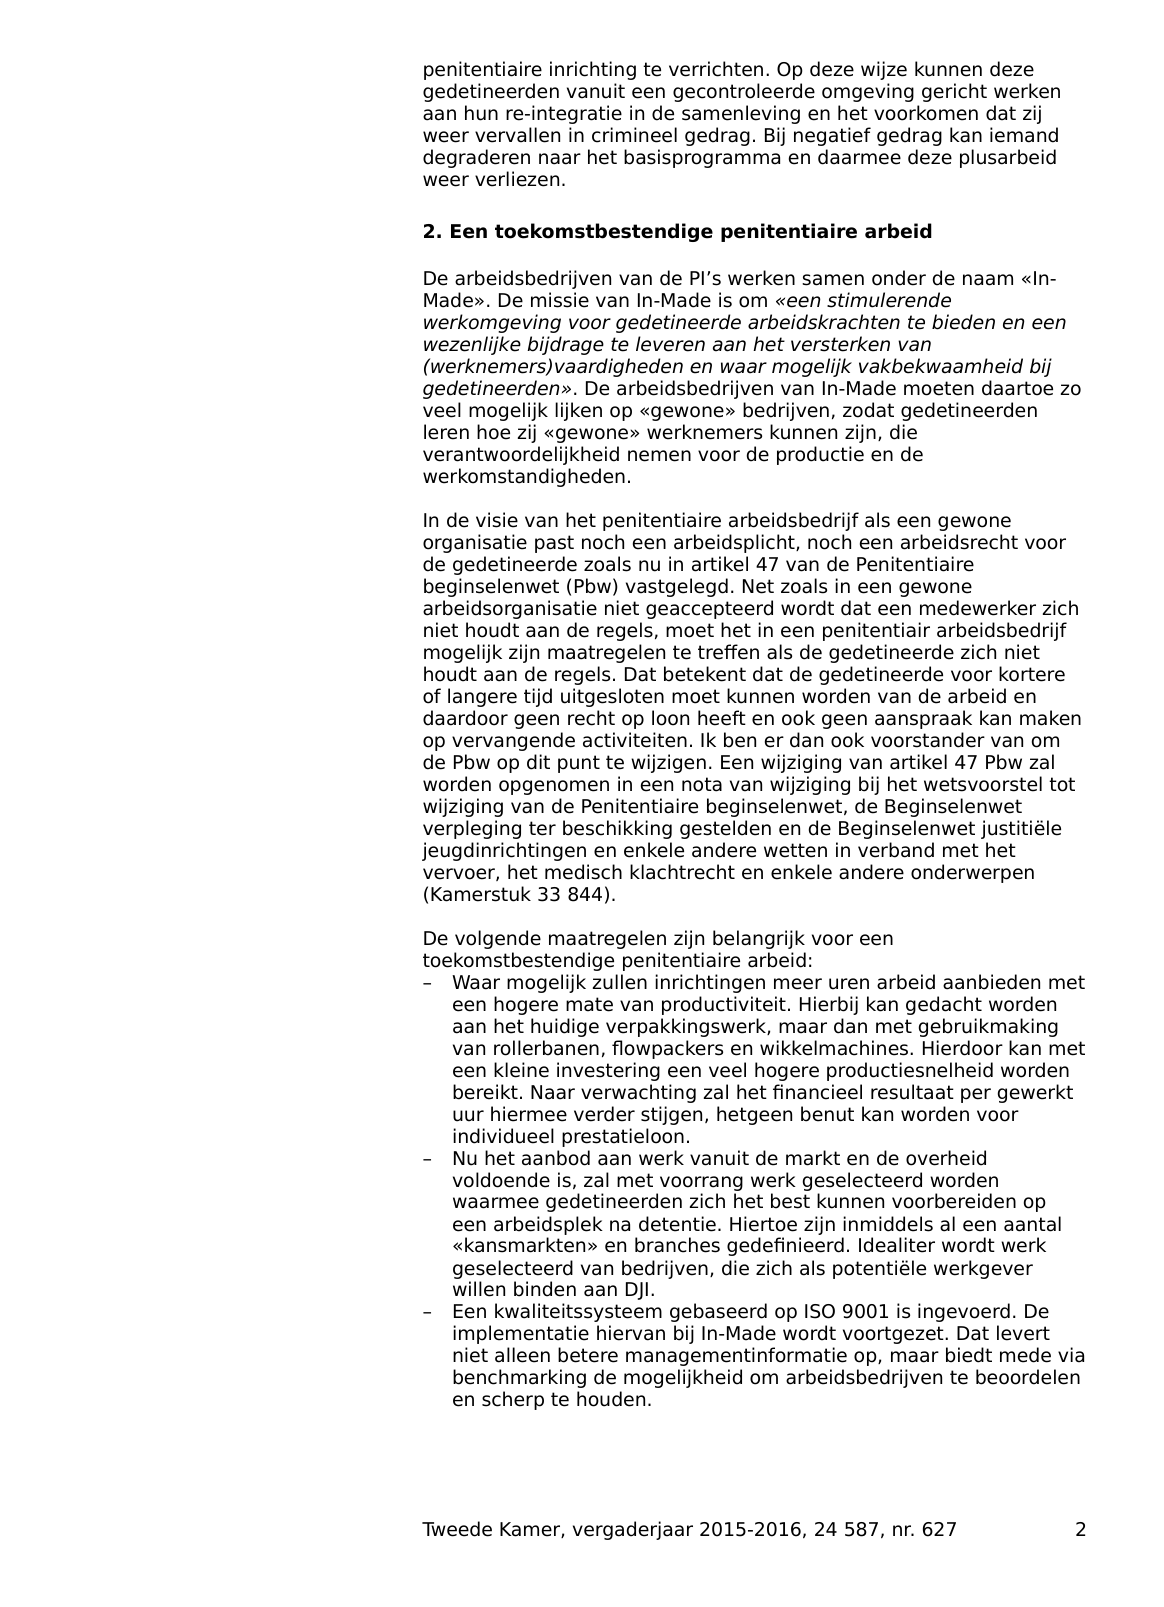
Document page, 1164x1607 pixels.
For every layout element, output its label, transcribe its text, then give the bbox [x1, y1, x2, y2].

text De volgende maatregelen zijn belangrijk voor een toekomstbestendige penitentiaire arbeid: [422, 928, 1087, 972]
text De arbeidsbedrijven van de PI’s werken samen onder de naam «In-Made». De missie van In-Made is om «een stimulerende werkomgeving voor gedetineerde arbeidskrachten te bieden en een wezenlijke bijdrage te leveren aan het versterken van (werknemers)vaardigheden en waar mogelijk vakbekwaamheid bij gedetineerden». De arbeidsbedrijven van In-Made moeten daartoe zo veel mogelijk lijken op «gewone» bedrijven, zodat gedetineerden leren hoe zij «gewone» werknemers kunnen zijn, die verantwoordelijkheid nemen voor de productie en de werkomstandigheden. [422, 268, 1087, 488]
text In de visie van het penitentiaire arbeidsbedrijf als een gewone organisatie past noch een arbeidsplicht, noch een arbeidsrecht voor de gedetineerde zoals nu in artikel 47 van de Penitentiaire beginselenwet (Pbw) vastgelegd. Net zoals in een gewone arbeidsorganisatie niet geaccepteerd wordt dat een medewerker zich niet houdt aan de regels, moet het in een penitentiair arbeidsbedrijf mogelijk zijn maatregelen te treffen als de gedetineerde zich niet houdt aan de regels. Dat betekent dat de gedetineerde voor kortere of langere tijd uitgesloten moet kunnen worden van de arbeid en daardoor geen recht op loon heeft en ook geen aanspraak kan maken op vervangende activiteiten. Ik ben er dan ook voorstander van om de Pbw op dit punt te wijzigen. Een wijziging van artikel 47 Pbw zal worden opgenomen in een nota van wijziging bij het wetsvoorstel tot wijziging van de Penitentiaire beginselenwet, de Beginselenwet verpleging ter beschikking gestelden en de Beginselenwet justitiële jeugdinrichtingen en enkele andere wetten in verband met het vervoer, het medisch klachtrecht en enkele andere onderwerpen (Kamerstuk 33 844). [422, 510, 1087, 906]
text – Waar mogelijk zullen inrichtingen meer uren arbeid aanbieden met een hogere mate van productiviteit. Hierbij kan gedacht worden aan het huidige verpakkingswerk, maar dan met gebruikmaking van rollerbanen, flowpackers en wikkelmachines. Hierdoor kan met een kleine investering een veel hogere productiesnelheid worden bereikt. Naar verwachting zal het financieel resultaat per gewerkt uur hiermee verder stijgen, hetgeen benut kan worden voor individueel prestatieloon. [422, 972, 1087, 1147]
text penitentiaire inrichting te verrichten. Op deze wijze kunnen deze gedetineerden vanuit een gecontroleerde omgeving gericht werken aan hun re-integratie in de samenleving en het voorkomen dat zij weer vervallen in crimineel gedrag. Bij negatief gedrag kan iemand degraderen naar het basisprogramma en daarmee deze plusarbeid weer verliezen. [422, 59, 1087, 191]
text – Een kwaliteitssysteem gebaseerd op ISO 9001 is ingevoerd. De implementatie hiervan bij In-Made wordt voortgezet. Dat levert niet alleen betere managementinformatie op, maar biedt mede via benchmarking de mogelijkheid om arbeidsbedrijven te beoordelen en scherp te houden. [422, 1301, 1087, 1411]
subtitle 2. Een toekomstbestendige penitentiaire arbeid [422, 221, 1087, 243]
text – Nu het aanbod aan werk vanuit de markt en de overheid voldoende is, zal met voorrang werk geselecteerd worden waarmee gedetineerden zich het best kunnen voorbereiden op een arbeidsplek na detentie. Hiertoe zijn inmiddels al een aantal «kansmarkten» en branches gedefinieerd. Idealiter wordt werk geselecteerd van bedrijven, die zich als potentiële werkgever willen binden aan DJI. [422, 1147, 1087, 1301]
